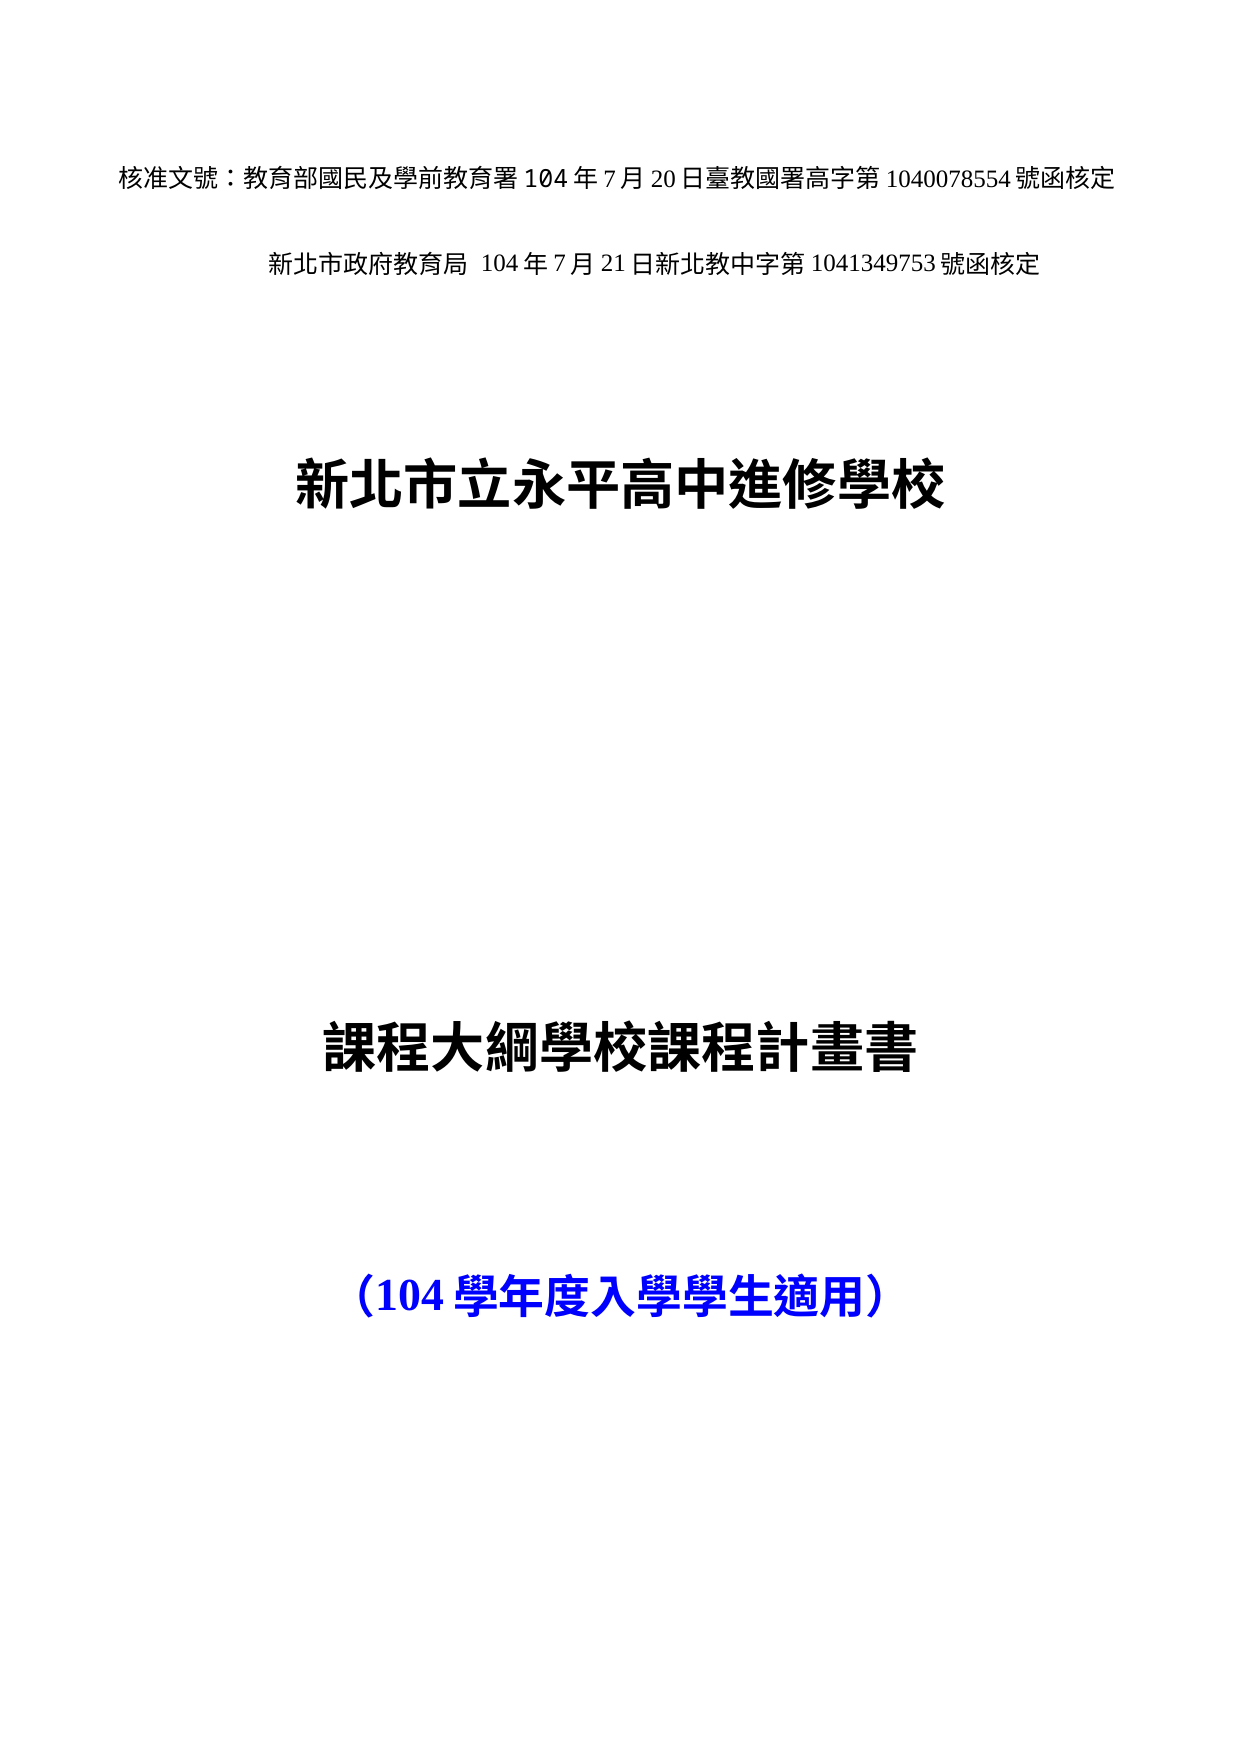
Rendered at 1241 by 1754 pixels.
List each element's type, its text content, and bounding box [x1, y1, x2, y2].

text 課程大綱學校課程計畫書 [118, 971, 1122, 1096]
text 新北市政府教育局 104年7月21日新北教中字第1041349753號函核定 [118, 221, 1122, 283]
text 新北市立永平高中進修學校 [118, 408, 1122, 533]
text （104學年度入學學生適用） [118, 1221, 1122, 1346]
text 核准文號：教育部國民及學前教育署104年7月20日臺教國署高字第1040078554號函核定 [118, 158, 1122, 194]
